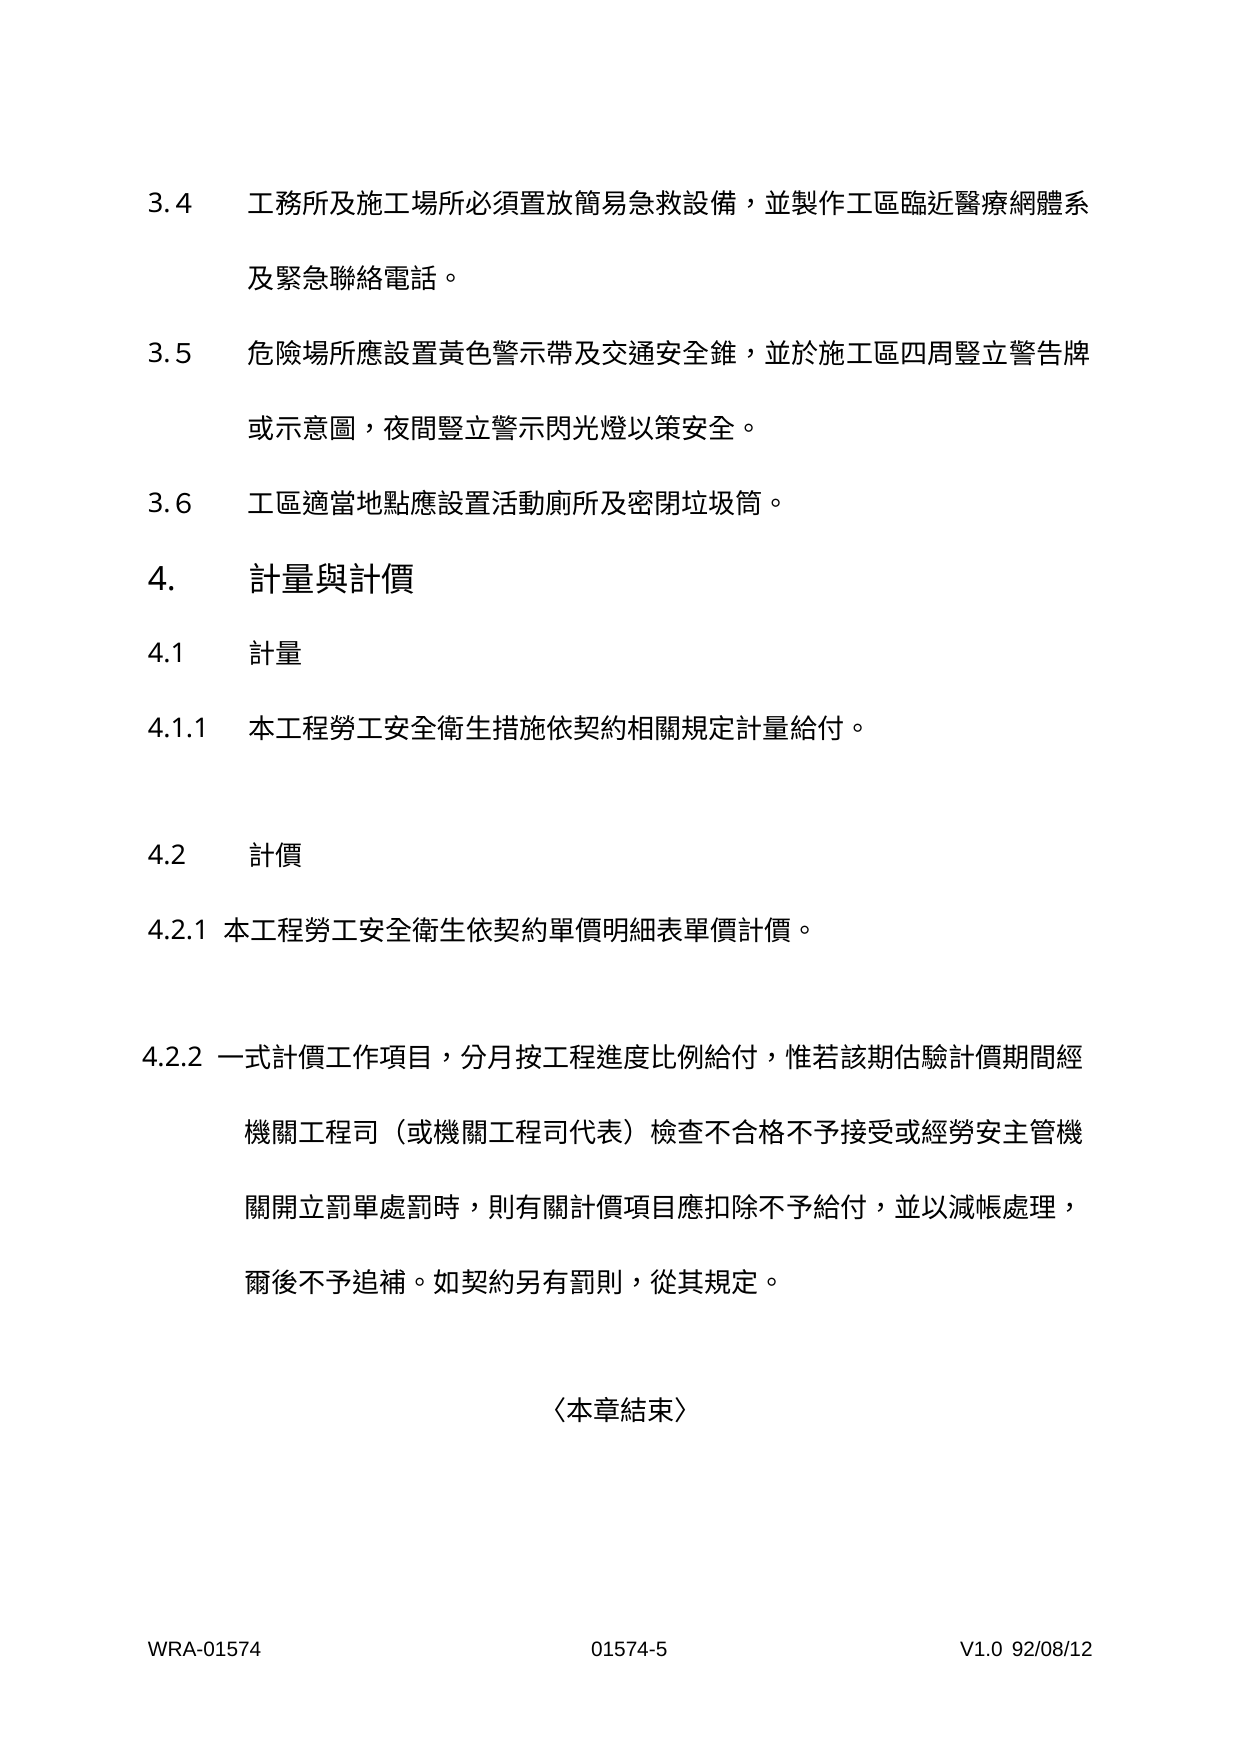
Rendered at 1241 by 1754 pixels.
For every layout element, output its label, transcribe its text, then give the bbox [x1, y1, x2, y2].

text 4.2.2 一式計價工作項目，分月按工程進度比例給付，惟若該期估驗計價期間經機關工程司（或機關工程司代表）檢查不合格不予接受或經勞安主管機關開立罰單處罰時，則有關計價項目應扣除不予給付，並以減帳處理，爾後不予追補。如契約另有罰則，從其規定。 [142, 1019, 1087, 1319]
text 4.2.1 本工程勞工安全衛生依契約單價明細表單價計價。 [148, 892, 1092, 967]
list 工區適當地點應設置活動廁所及密閉垃圾筒。 [148, 464, 1092, 539]
text 4.1 計量 [148, 614, 1092, 689]
text 4.2 計價 [148, 817, 1092, 892]
text 〈本章結束〉 [154, 1371, 1087, 1446]
list 危險場所應設置黃色警示帶及交通安全錐，並於施工區四周豎立警告牌 或示意圖，夜間豎立警示閃光燈以策安全。 [148, 314, 1092, 464]
text 4.1.1 本工程勞工安全衛生措施依契約相關規定計量給付。 [148, 689, 1092, 764]
list 工務所及施工場所必須置放簡易急救設備，並製作工區臨近醫療網體系及緊急聯絡電話。 [148, 164, 1092, 314]
text 4. 計量與計價 [148, 539, 1092, 614]
